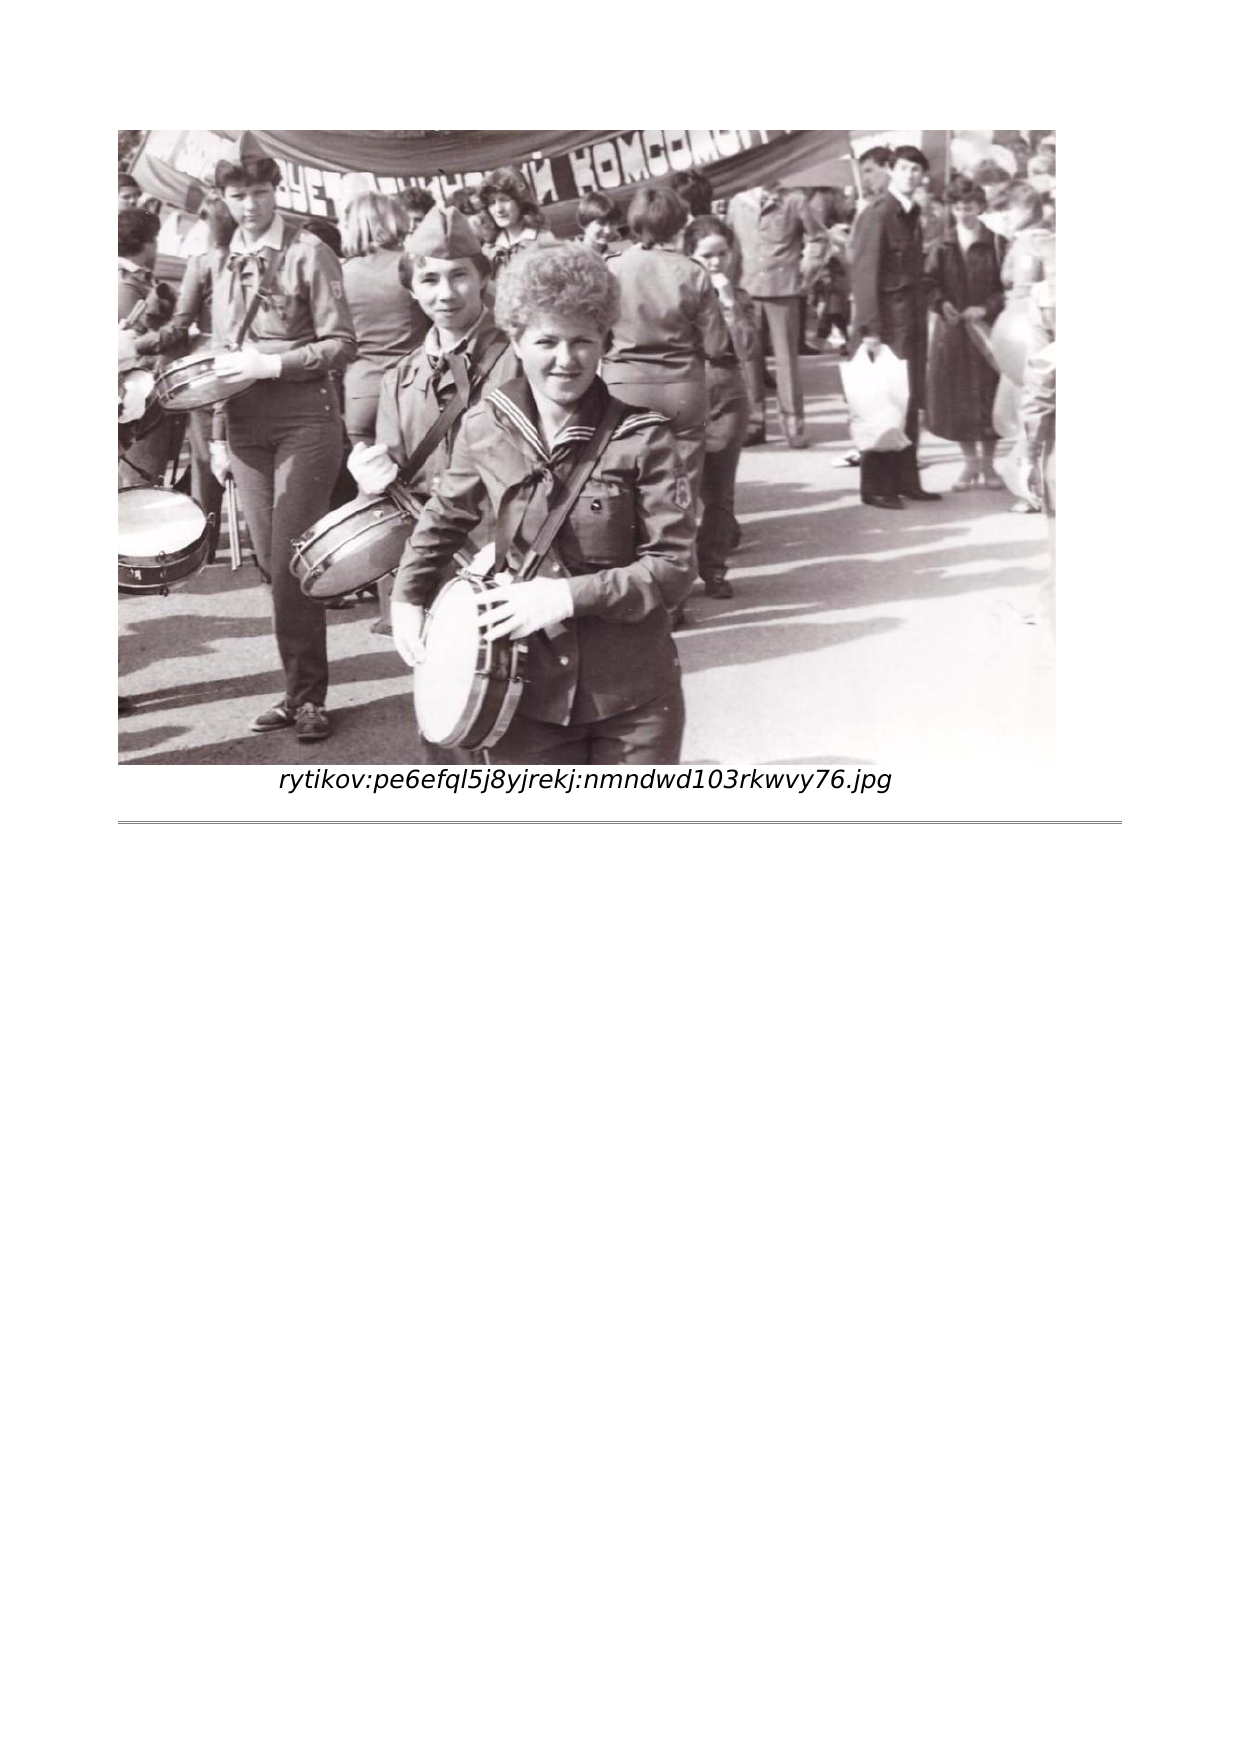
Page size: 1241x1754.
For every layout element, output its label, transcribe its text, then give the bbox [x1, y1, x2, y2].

picture [118, 130, 1056, 765]
text rytikov:pe6efql5j8yjrekj:nmndwd103rkwvy76.jpg [118, 765, 1056, 794]
